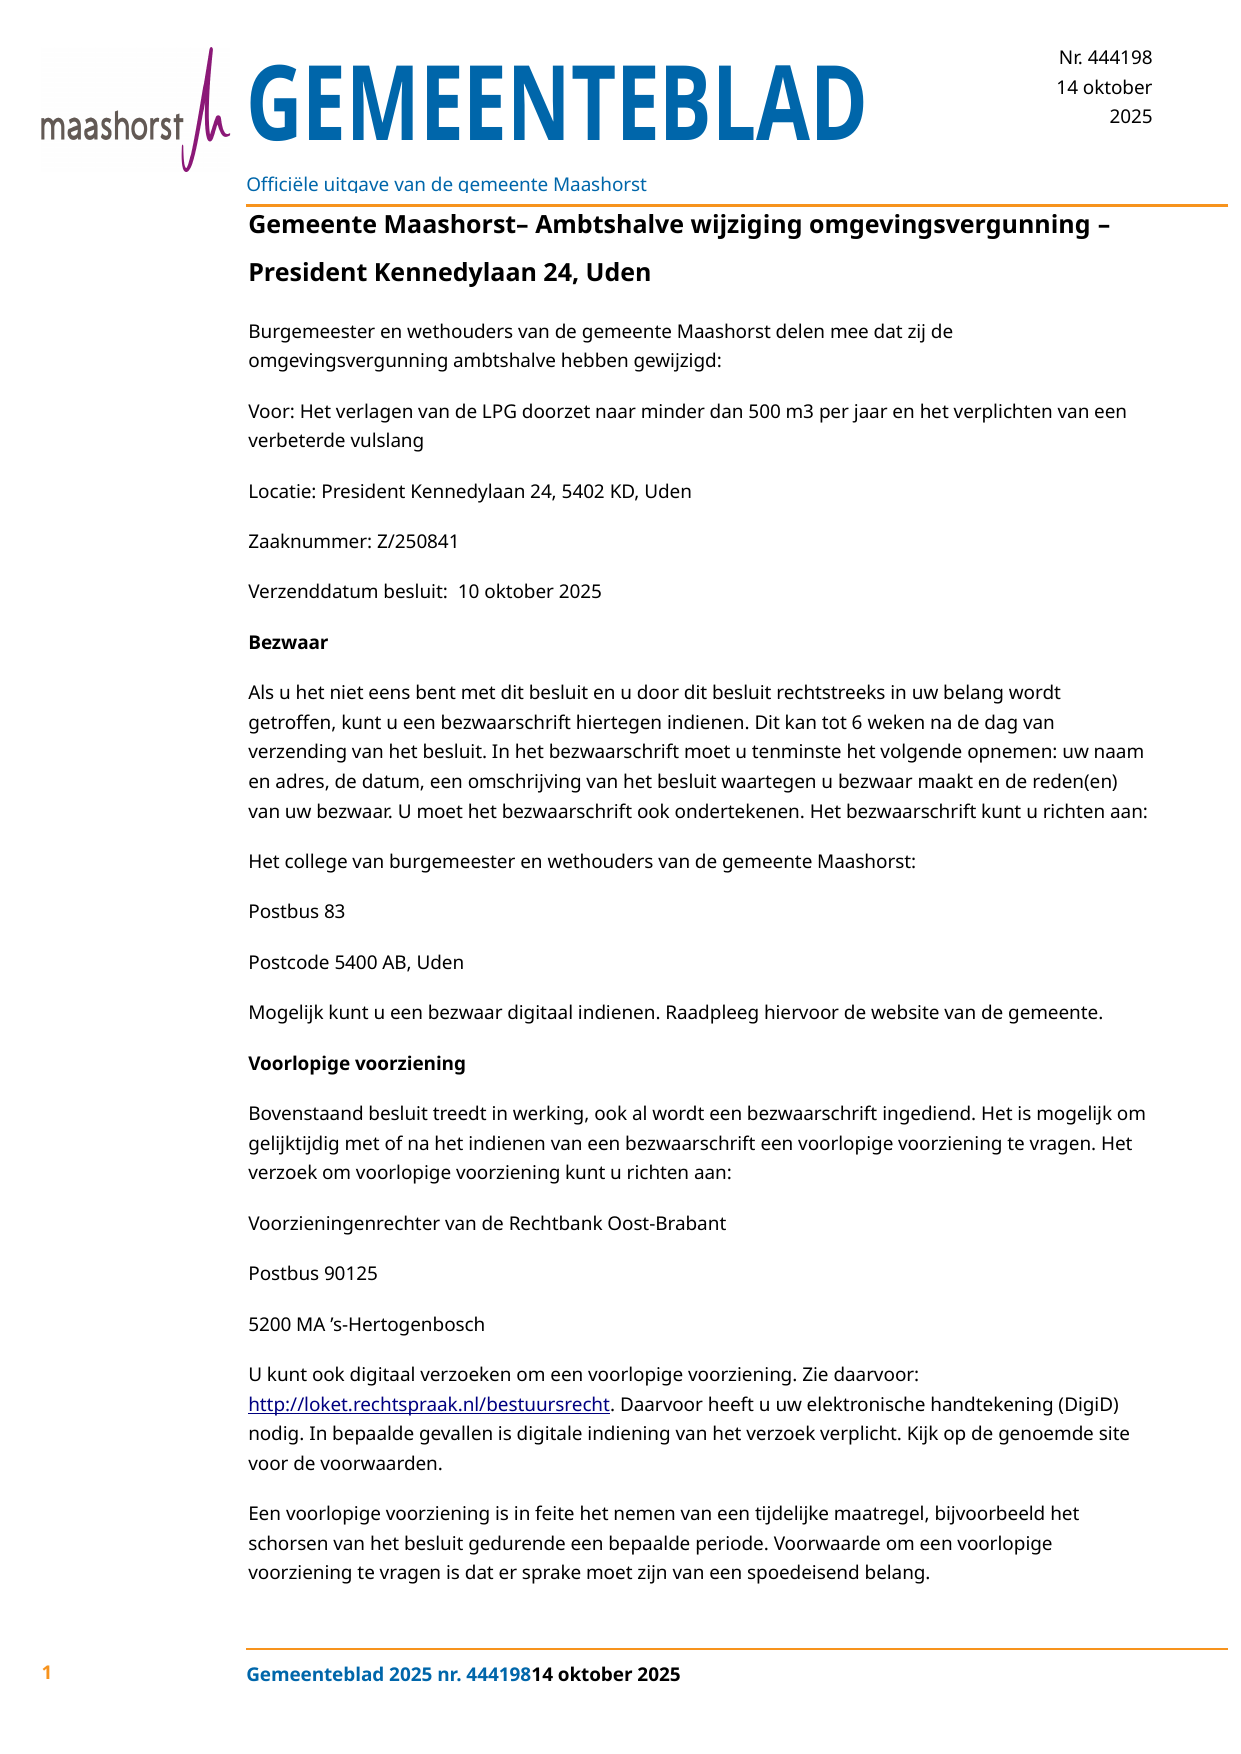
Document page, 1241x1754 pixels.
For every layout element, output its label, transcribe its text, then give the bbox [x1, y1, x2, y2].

text Verzenddatum besluit: 10 oktober 2025 [248, 579, 1152, 604]
text Burgemeester en wethouders van de gemeente Maashorst delen mee dat zij de omgevingsvergunning ambtshalve hebben gewijzigd: [248, 318, 1152, 373]
text 5200 MA ’s-Hertogenbosch [248, 1311, 1152, 1337]
text Voorlopige voorziening [248, 1050, 1152, 1076]
text Het college van burgemeester en wethouders van de gemeente Maashorst: [248, 848, 1152, 874]
text Gemeente Maashorst– Ambtshalve wijziging omgevingsvergunning – President Kennedylaan 24, Uden [248, 207, 1152, 288]
text Voor: Het verlagen van de LPG doorzet naar minder dan 500 m3 per jaar en het verplichten van een verbeterde vulslang [248, 398, 1152, 453]
text Zaaknummer: Z/250841 [248, 528, 1152, 554]
text Als u het niet eens bent met dit besluit en u door dit besluit rechtstreeks in uw belang wordt getroffen, kunt u een bezwaarschrift hiertegen indienen. Dit kan tot 6 weken na de dag van verzending van het besluit. In het bezwaarschrift moet u tenminste het volgende opnemen: uw naam en adres, de datum, een omschrijving van het besluit waartegen u bezwaar maakt en de reden(en) van uw bezwaar. U moet het bezwaarschrift ook ondertekenen. Het bezwaarschrift kunt u richten aan: [248, 679, 1152, 824]
text Postbus 90125 [248, 1260, 1152, 1286]
text Postcode 5400 AB, Uden [248, 949, 1152, 975]
text U kunt ook digitaal verzoeken om een voorlopige voorziening. Zie daarvoor: http://loket.rechtspraak.nl/bestuursrecht. Daarvoor heeft u uw elektronische handtekening (DigiD) nodig. In bepaalde gevallen is digitale indiening van het verzoek verplicht. Kijk op de genoemde site voor de voorwaarden. [248, 1361, 1152, 1476]
text Mogelijk kunt u een bezwaar digitaal indienen. Raadpleeg hiervoor de website van de gemeente. [248, 999, 1152, 1025]
text Postbus 83 [248, 899, 1152, 924]
text Locatie: President Kennedylaan 24, 5402 KD, Uden [248, 478, 1152, 504]
text Bovenstaand besluit treedt in werking, ook al wordt een bezwaarschrift ingediend. Het is mogelijk om gelijktijdig met of na het indienen van een bezwaarschrift een voorlopige voorziening te vragen. Het verzoek om voorlopige voorziening kunt u richten aan: [248, 1100, 1152, 1185]
text Voorzieningenrechter van de Rechtbank Oost-Brabant [248, 1210, 1152, 1236]
text Bezwaar [248, 629, 1152, 655]
text Een voorlopige voorziening is in feite het nemen van een tijdelijke maatregel, bijvoorbeeld het schorsen van het besluit gedurende een bepaalde periode. Voorwaarde om een voorlopige voorziening te vragen is dat er sprake moet zijn van een spoedeisend belang. [248, 1500, 1152, 1585]
picture [41, 47, 231, 172]
